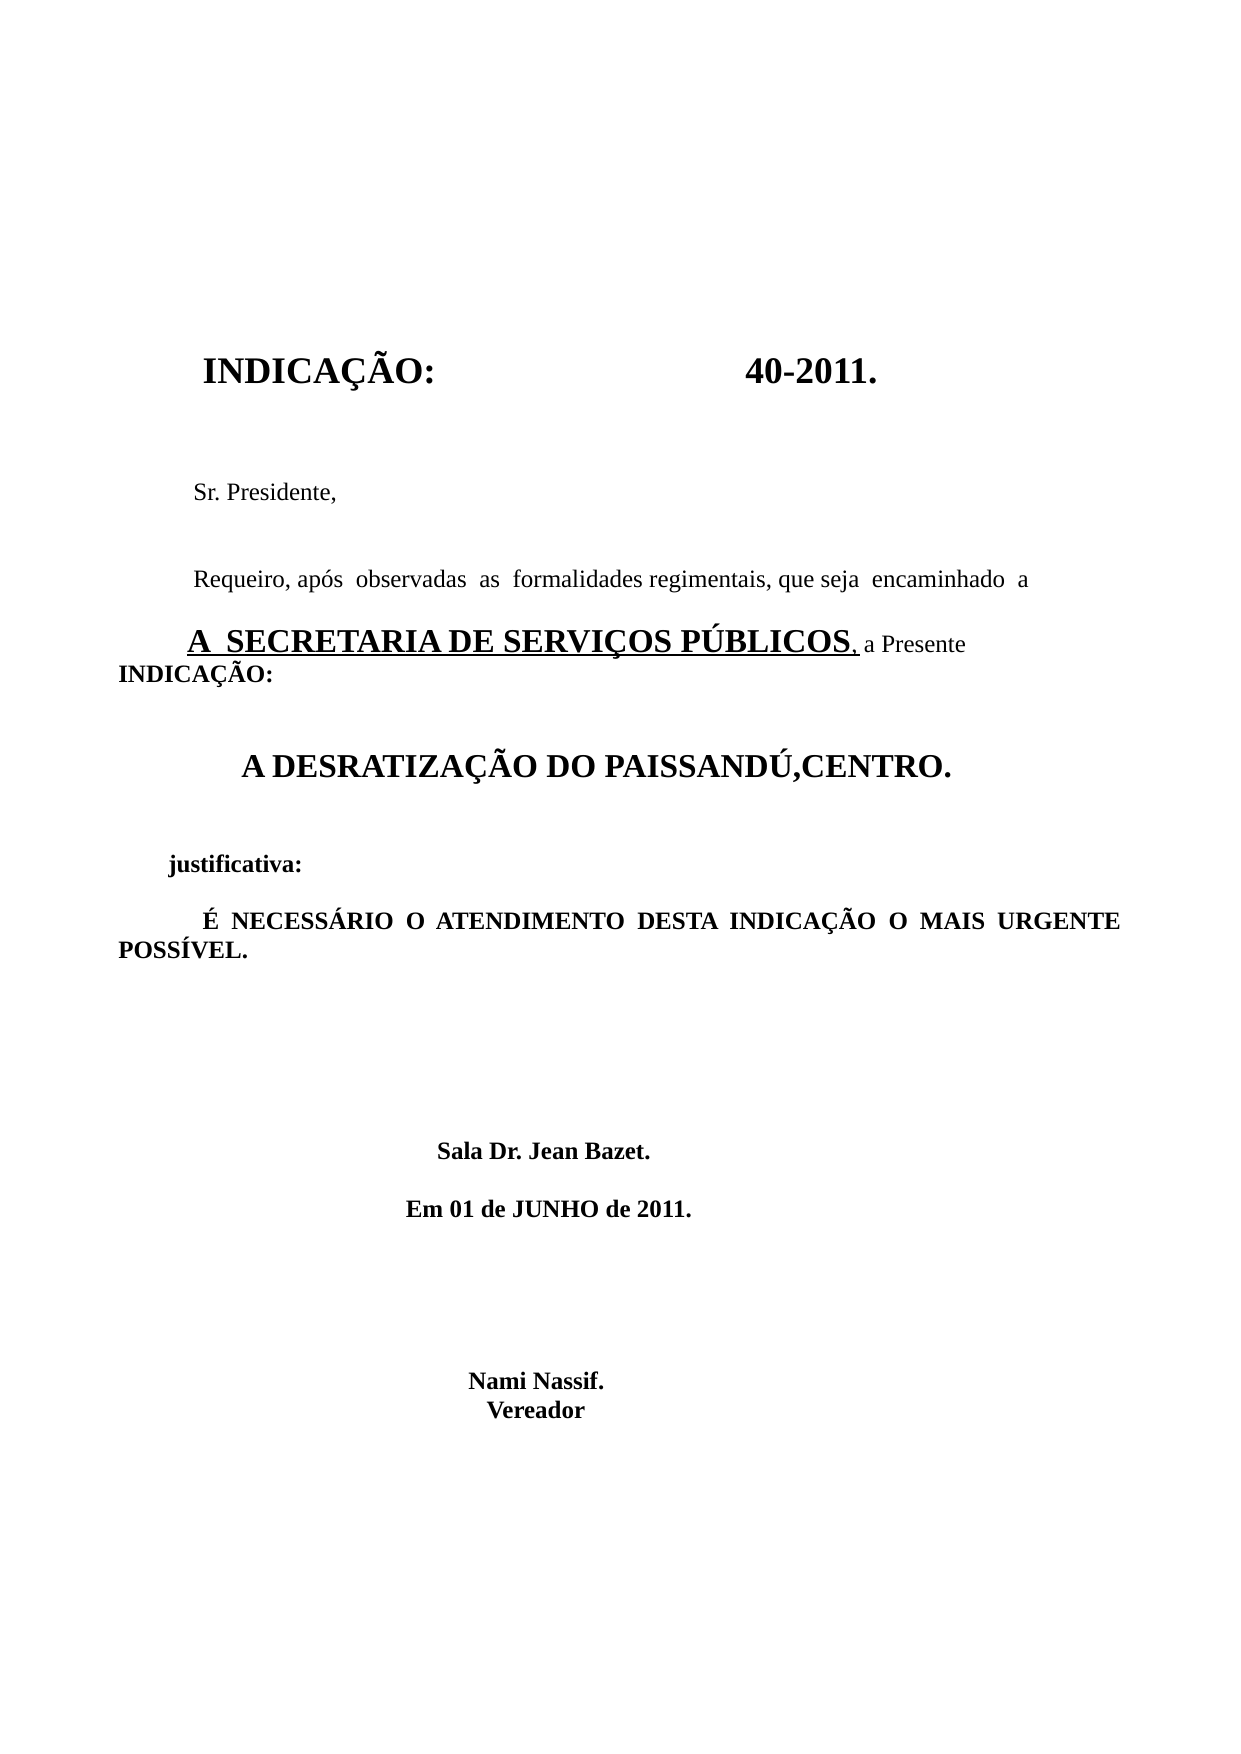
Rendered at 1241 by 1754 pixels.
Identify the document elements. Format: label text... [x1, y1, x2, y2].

text Em 01 de JUNHO de 2011. [118, 1194, 1122, 1223]
text INDICAÇÃO: 40-2011. [118, 348, 1122, 391]
text Sr. Presidente, [118, 477, 1122, 506]
text Nami Nassif. [118, 1366, 1122, 1395]
text A DESRATIZAÇÃO DO PAISSANDÚ,CENTRO. [118, 746, 1122, 784]
text Requeiro, após observadas as formalidades regimentais, que seja encaminhado a [118, 564, 1122, 592]
text justificativa: [118, 849, 1122, 878]
text Sala Dr. Jean Bazet. [118, 1136, 1122, 1165]
text Vereador [118, 1395, 1122, 1424]
text A SECRETARIA DE SERVIÇOS PÚBLICOS, a Presente INDICAÇÃO: [118, 621, 1122, 688]
text É NECESSÁRIO O ATENDIMENTO DESTA INDICAÇÃO O MAIS URGENTE POSSÍVEL. [118, 906, 1122, 964]
